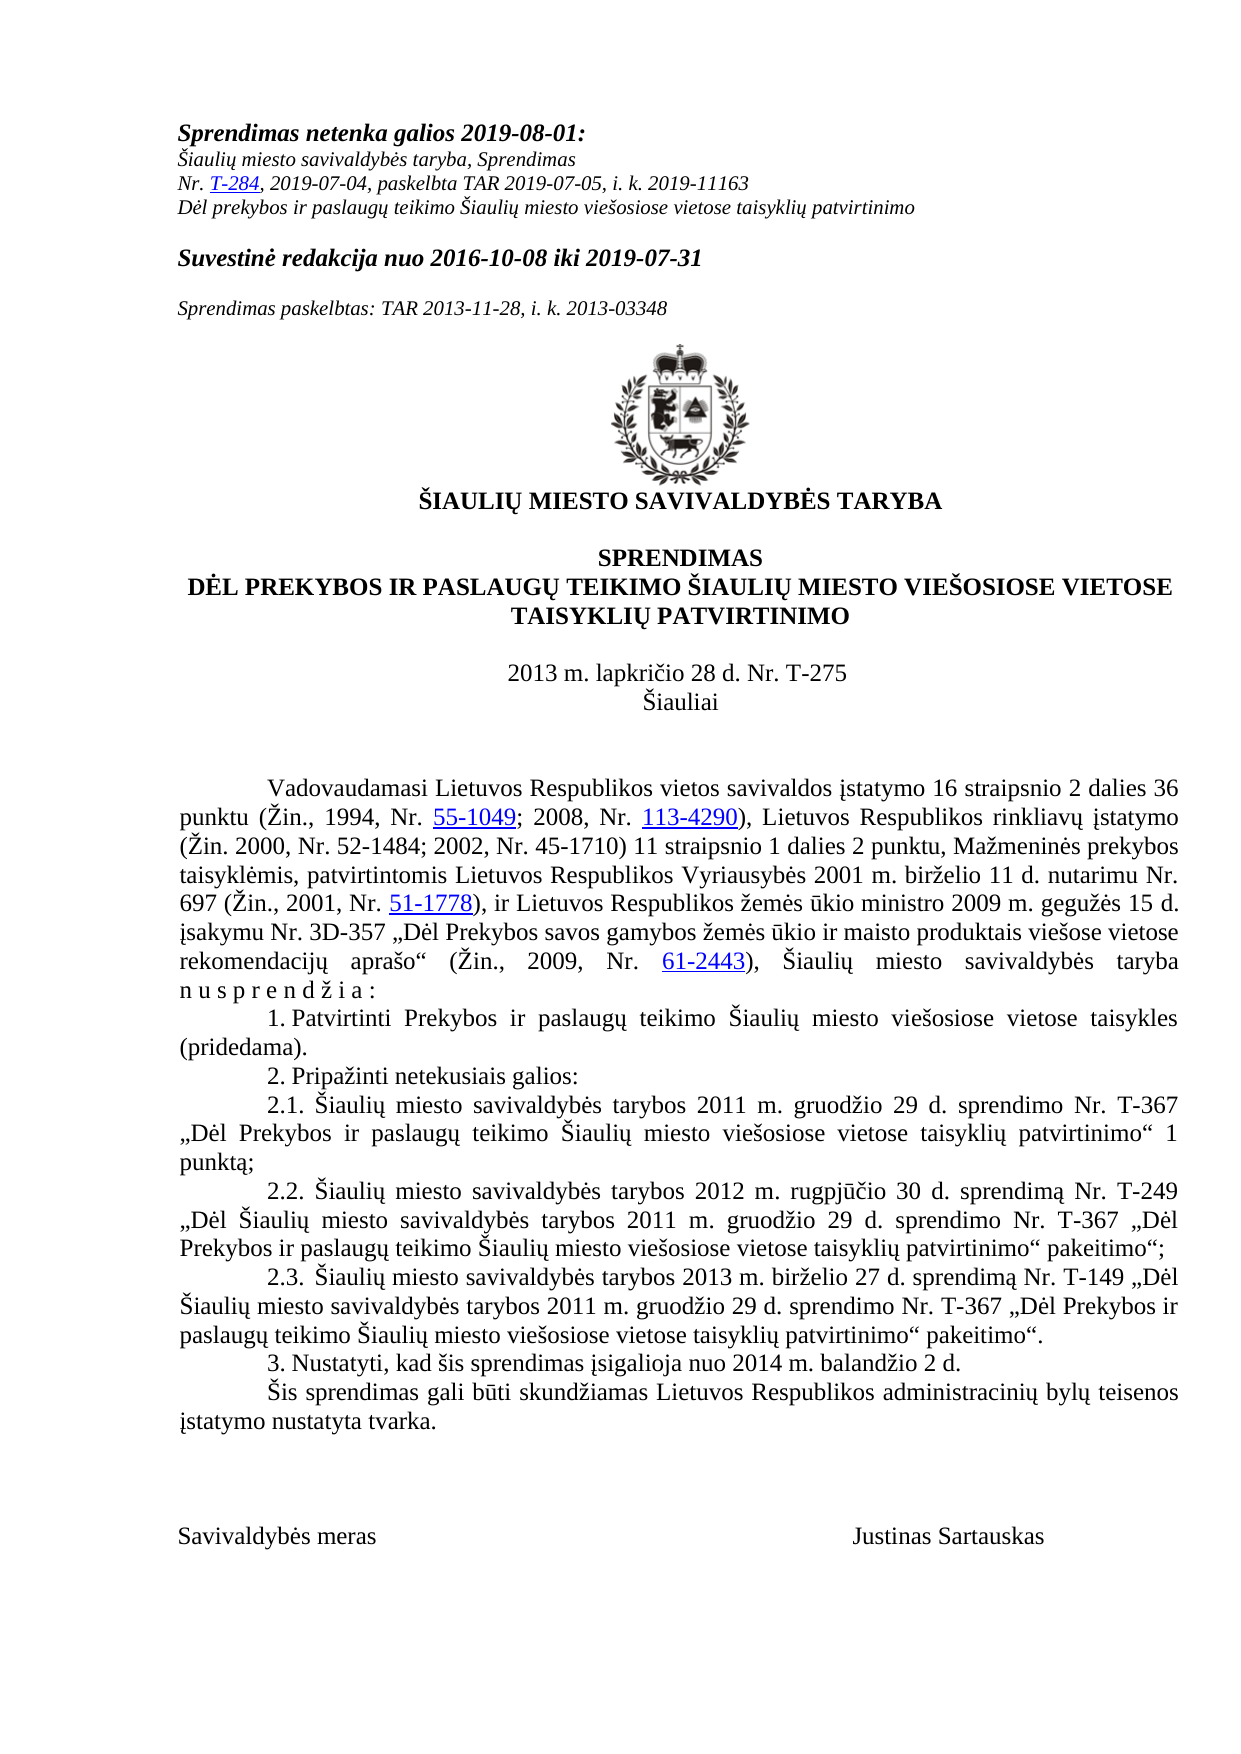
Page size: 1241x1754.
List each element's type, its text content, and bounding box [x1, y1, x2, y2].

text Šiauliai [179, 687, 1181, 716]
text DĖL PREKYBOS IR PASLAUGŲ TEIKIMO ŠIAULIŲ MIESTO VIEŠOSIOSE VIETOSE TAISYKLIŲ PATVIRTINIMO [179, 572, 1181, 630]
text 2.3. Šiaulių miesto savivaldybės tarybos 2013 m. birželio 27 d. sprendimą Nr. T-149 „Dėl Šiaulių miesto savivaldybės tarybos 2011 m. gruodžio 29 d. sprendimo Nr. T-367 „Dėl Prekybos ir paslaugų teikimo Šiaulių miesto viešosiose vietose taisyklių patvirtinimo“ pakeitimo“. [179, 1262, 1179, 1348]
text 2013 m. lapkričio 28 d. Nr. T-275 [179, 658, 1181, 687]
text 2. Pripažinti netekusiais galios: [179, 1061, 1181, 1090]
text Vadovaudamasi Lietuvos Respublikos vietos savivaldos įstatymo 16 straipsnio 2 dalies 36 punktu (Žin., 1994, Nr. 55-1049; 2008, Nr. 113-4290), Lietuvos Respublikos rinkliavų įstatymo (Žin. 2000, Nr. 52-1484; 2002, Nr. 45-1710) 11 straipsnio 1 dalies 2 punktu, Mažmeninės prekybos taisyklėmis, patvirtintomis Lietuvos Respublikos Vyriausybės 2001 m. birželio 11 d. nutarimu Nr. 697 (Žin., 2001, Nr. 51-1778), ir Lietuvos Respublikos žemės ūkio ministro 2009 m. gegužės 15 d. įsakymu Nr. 3D-357 „Dėl Prekybos savos gamybos žemės ūkio ir maisto produktais viešose vietose rekomendacijų aprašo“ (Žin., 2009, Nr. 61-2443), Šiaulių miesto savivaldybės taryba nusprendžia: [179, 773, 1179, 1003]
text ŠIAULIŲ MIESTO SAVIVALDYBĖS TARYBA [179, 486, 1181, 515]
text 2.2. Šiaulių miesto savivaldybės tarybos 2012 m. rugpjūčio 30 d. sprendimą Nr. T-249 „Dėl Šiaulių miesto savivaldybės tarybos 2011 m. gruodžio 29 d. sprendimo Nr. T-367 „Dėl Prekybos ir paslaugų teikimo Šiaulių miesto viešosiose vietose taisyklių patvirtinimo“ pakeitimo“; [179, 1176, 1179, 1262]
text Savivaldybės meras Justinas Sartauskas [177, 1521, 1179, 1550]
text Nr. T-284, 2019-07-04, paskelbta TAR 2019-07-05, i. k. 2019-11163 [177, 171, 1181, 195]
text Šis sprendimas gali būti skundžiamas Lietuvos Respublikos administracinių bylų teisenos įstatymo nustatyta tvarka. [179, 1377, 1179, 1435]
text 3. Nustatyti, kad šis sprendimas įsigalioja nuo 2014 m. balandžio 2 d. [179, 1348, 1181, 1377]
text 2.1. Šiaulių miesto savivaldybės tarybos 2011 m. gruodžio 29 d. sprendimo Nr. T-367 „Dėl Prekybos ir paslaugų teikimo Šiaulių miesto viešosiose vietose taisyklių patvirtinimo“ 1 punktą; [179, 1090, 1179, 1176]
text Sprendimas paskelbtas: TAR 2013-11-28, i. k. 2013-03348 [177, 296, 1181, 320]
text Dėl prekybos ir paslaugų teikimo Šiaulių miesto viešosiose vietose taisyklių patvirtinimo [177, 195, 1181, 219]
text SPRENDIMAS [179, 543, 1181, 572]
text Suvestinė redakcija nuo 2016-10-08 iki 2019-07-31 [177, 243, 1181, 272]
text 1. Patvirtinti Prekybos ir paslaugų teikimo Šiaulių miesto viešosiose vietose taisykles (pridedama). [179, 1003, 1179, 1061]
text Šiaulių miesto savivaldybės taryba, Sprendimas [177, 147, 1181, 171]
text Sprendimas netenka galios 2019-08-01: [177, 118, 1181, 147]
